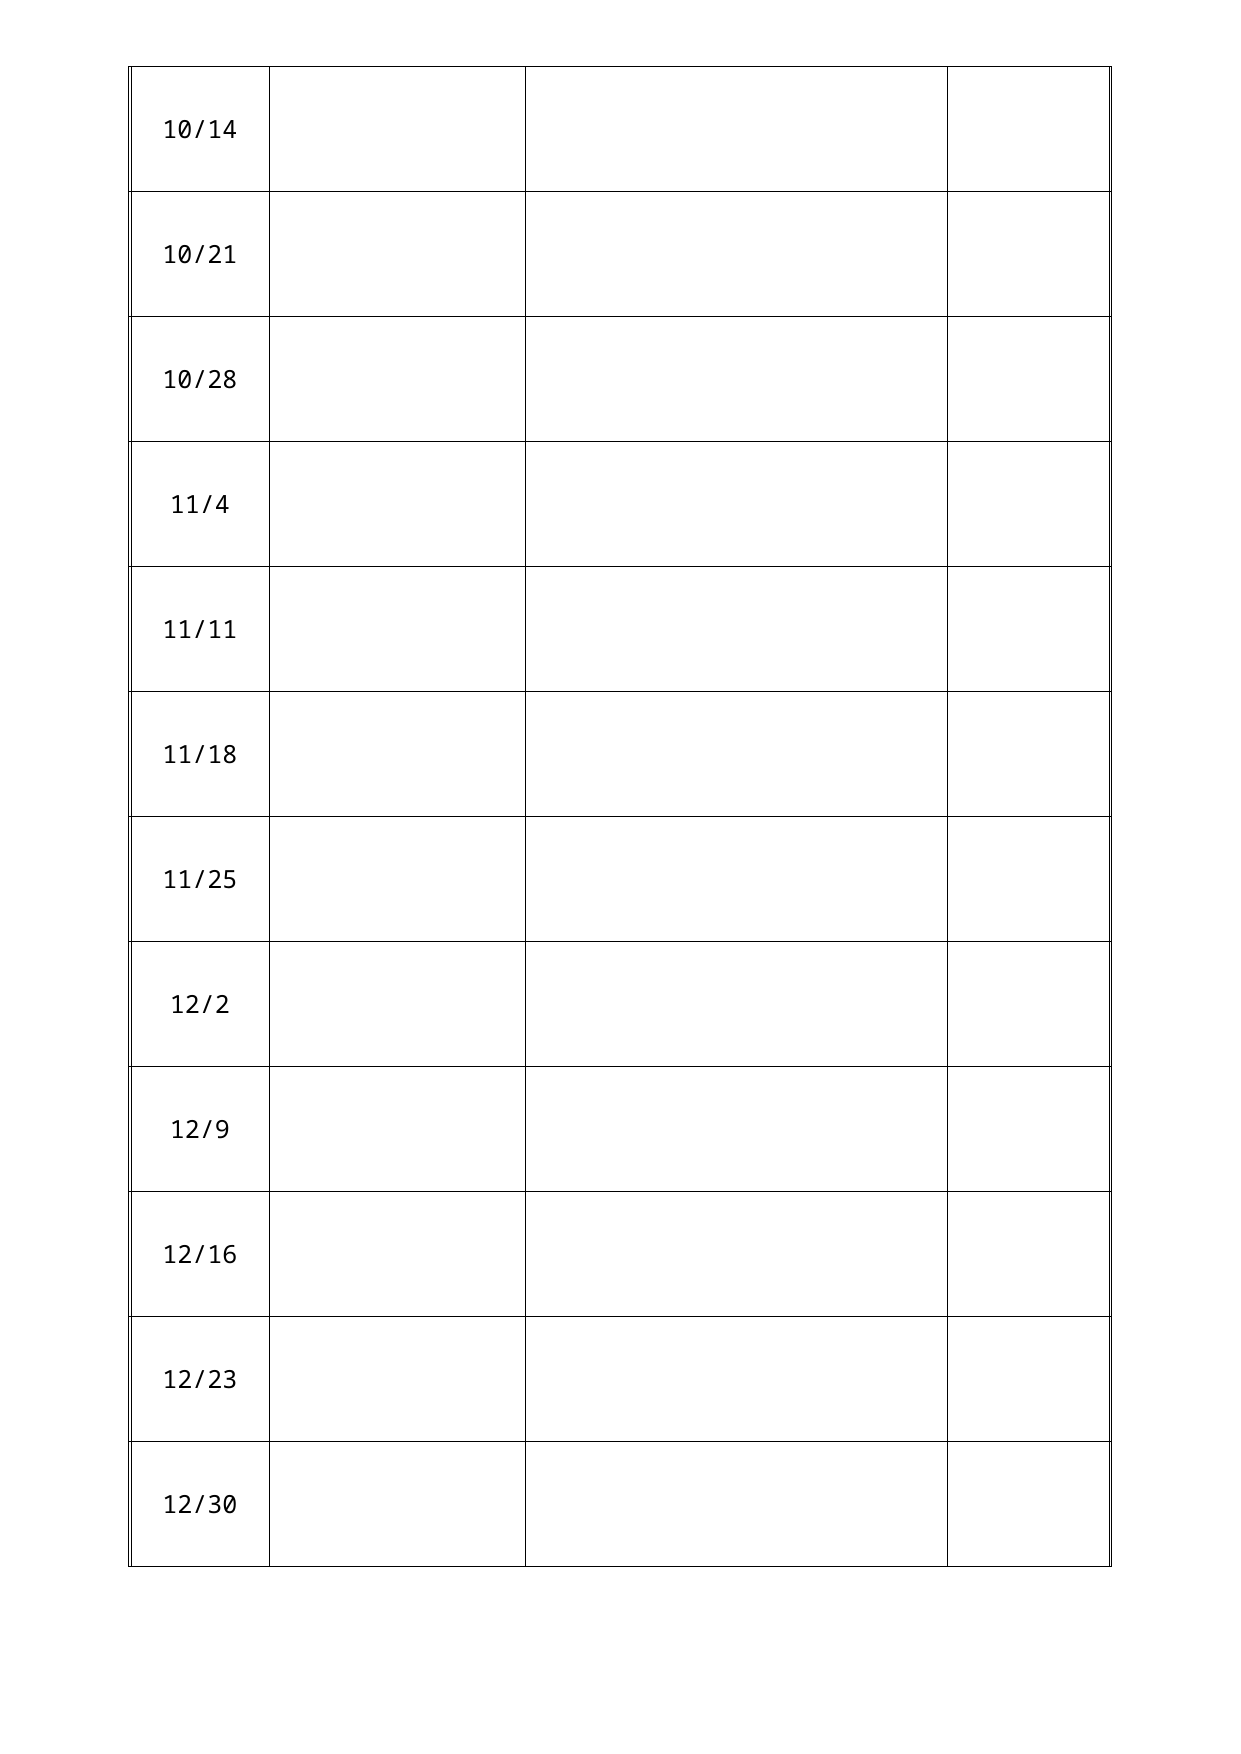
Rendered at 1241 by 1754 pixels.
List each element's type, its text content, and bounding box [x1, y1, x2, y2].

table_cell [270, 817, 525, 941]
table_cell [270, 192, 525, 316]
table_cell [270, 1442, 525, 1566]
table_cell [270, 1067, 525, 1191]
table_cell [270, 317, 525, 441]
table_cell [948, 442, 1109, 566]
table_cell [948, 1192, 1109, 1316]
table_cell [526, 567, 947, 691]
table_cell [948, 67, 1109, 191]
table_cell [948, 317, 1109, 441]
table_cell 10/14 [132, 67, 269, 191]
table_cell [270, 942, 525, 1066]
table_cell [526, 192, 947, 316]
table_cell [526, 317, 947, 441]
table_cell [270, 1317, 525, 1441]
table_cell [270, 692, 525, 816]
table_cell [948, 1067, 1109, 1191]
table_cell 10/21 [132, 192, 269, 316]
table_cell [526, 692, 947, 816]
table_cell 11/25 [132, 817, 269, 941]
table_cell [948, 1317, 1109, 1441]
table_cell [270, 567, 525, 691]
table_cell 11/11 [132, 567, 269, 691]
table_cell 12/16 [132, 1192, 269, 1316]
table_cell [526, 1317, 947, 1441]
table_cell [948, 567, 1109, 691]
table_cell 11/4 [132, 442, 269, 566]
table_cell [526, 817, 947, 941]
table_cell 12/9 [132, 1067, 269, 1191]
table_cell 12/23 [132, 1317, 269, 1441]
table_cell [270, 67, 525, 191]
table_cell 12/2 [132, 942, 269, 1066]
table_cell [526, 67, 947, 191]
table_cell [948, 1442, 1109, 1566]
table_cell [526, 1192, 947, 1316]
table_cell [948, 192, 1109, 316]
table_cell [270, 1192, 525, 1316]
table_cell [526, 1067, 947, 1191]
table_cell 12/30 [132, 1442, 269, 1566]
table_cell [526, 942, 947, 1066]
table_cell [948, 692, 1109, 816]
table_cell [948, 942, 1109, 1066]
table_cell 10/28 [132, 317, 269, 441]
table_cell [948, 817, 1109, 941]
table_cell [270, 442, 525, 566]
table_cell [526, 1442, 947, 1566]
table_cell 11/18 [132, 692, 269, 816]
table_cell [526, 442, 947, 566]
